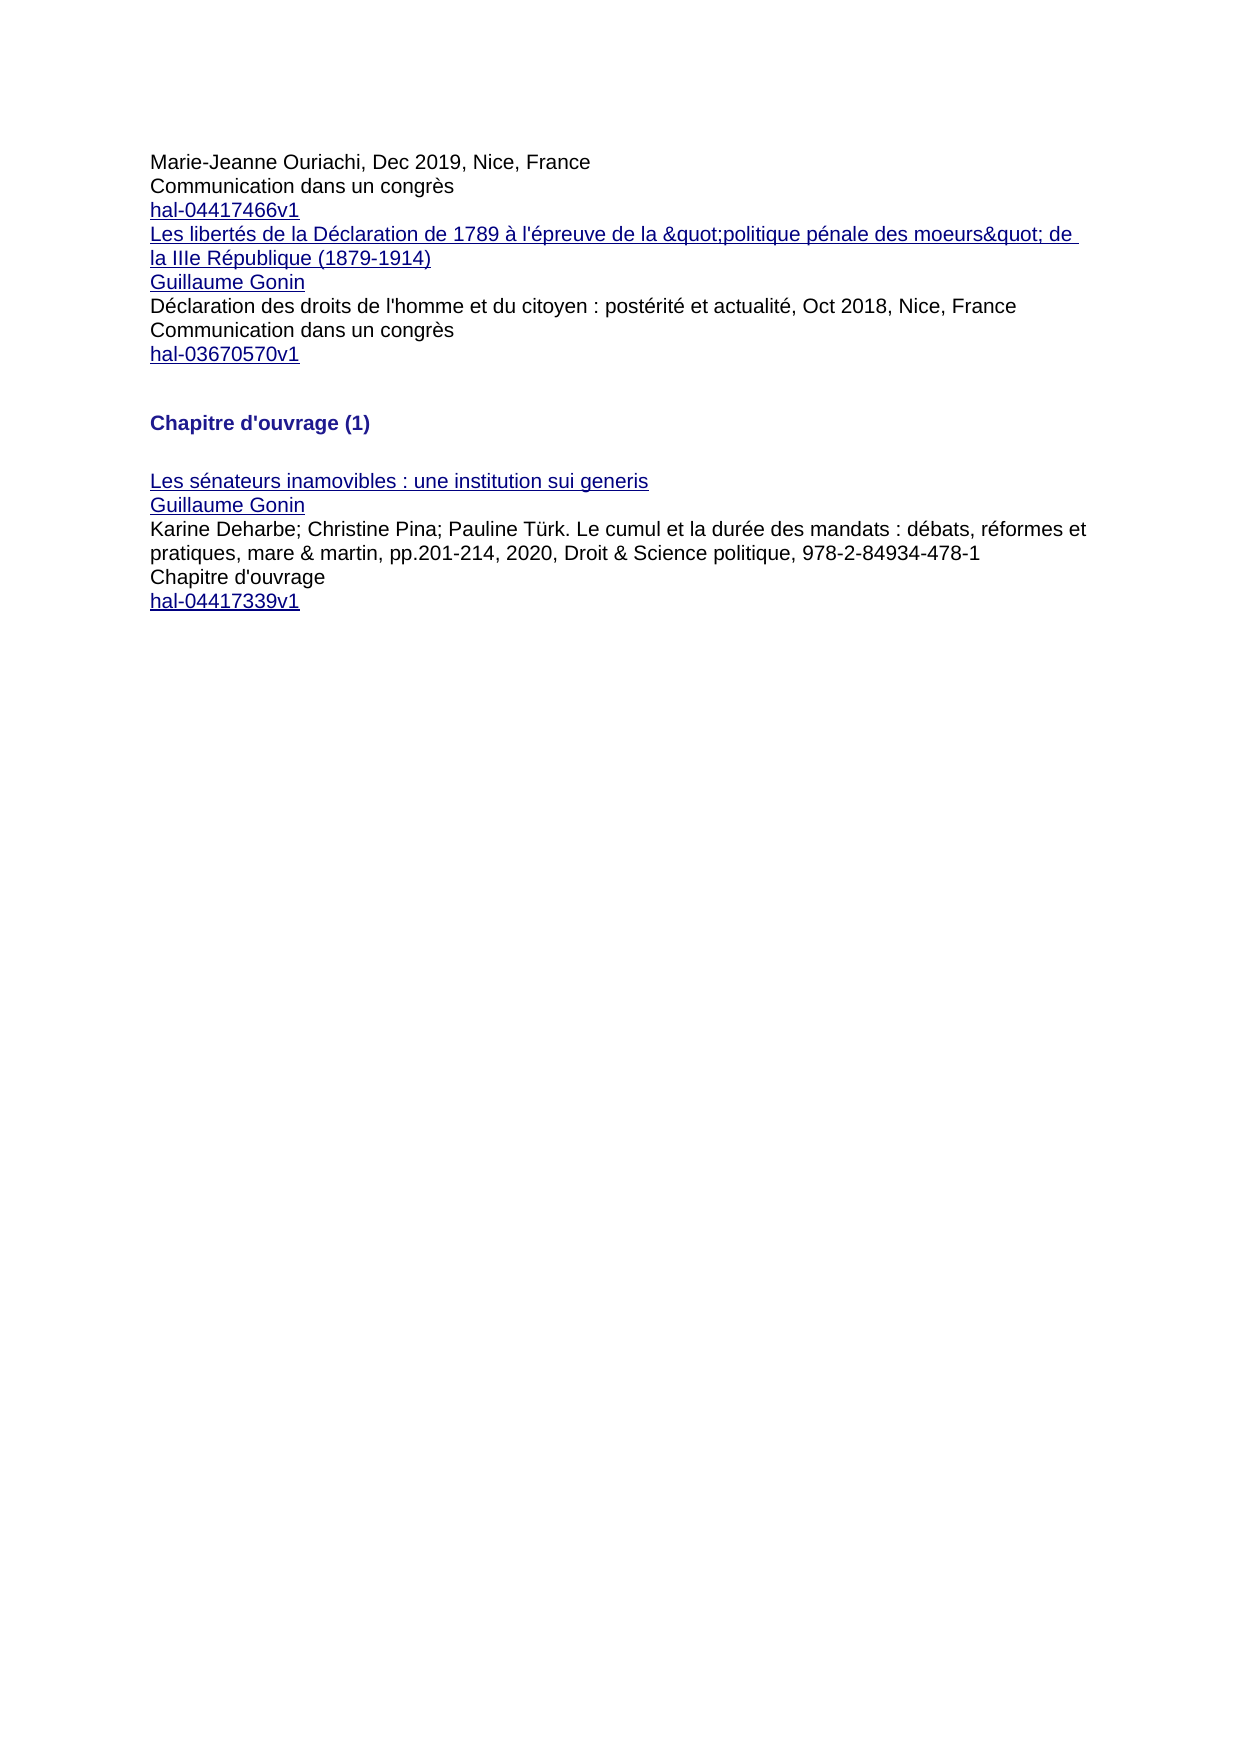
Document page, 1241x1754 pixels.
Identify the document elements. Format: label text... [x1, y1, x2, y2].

subtitle Chapitre d'ouvrage (1) [150, 410, 1090, 434]
table_cell Les libertés de la Déclaration de 1789 à l'épreuve de la &quot;politique pénale des moeurs&quot; de la IIIe République (1879-1914) Guillaume Gonin Déclaration des droits de l'homme et du citoyen : postérité et actualité, Oct 2018, Nice, France Communication dans un congrès hal-03670570v1 [150, 222, 1090, 366]
table_cell Les enjeux de la mémoire des origines chez les praticiens du droit : le cas de la lignée des Bérenger dans l’évolution du droit pénal et des institutions au XIXe siècle. Guillaume Gonin Mémoire des origines - MemOri : Workshop "Territoires et mémoire des origines", Valérie Piétri; Marie-Jeanne Ouriachi, Dec 2019, Nice, France Communication dans un congrès hal-04417466v1 [150, 150, 1090, 222]
table_header Les sénateurs inamovibles : une institution sui generis Guillaume Gonin Karine Deharbe; Christine Pina; Pauline Türk. Le cumul et la durée des mandats : débats, réformes et pratiques, mare & martin, pp.201-214, 2020, Droit & Science politique, 978-2-84934-478-1 Chapitre d'ouvrage hal-04417339v1 [150, 469, 1090, 612]
